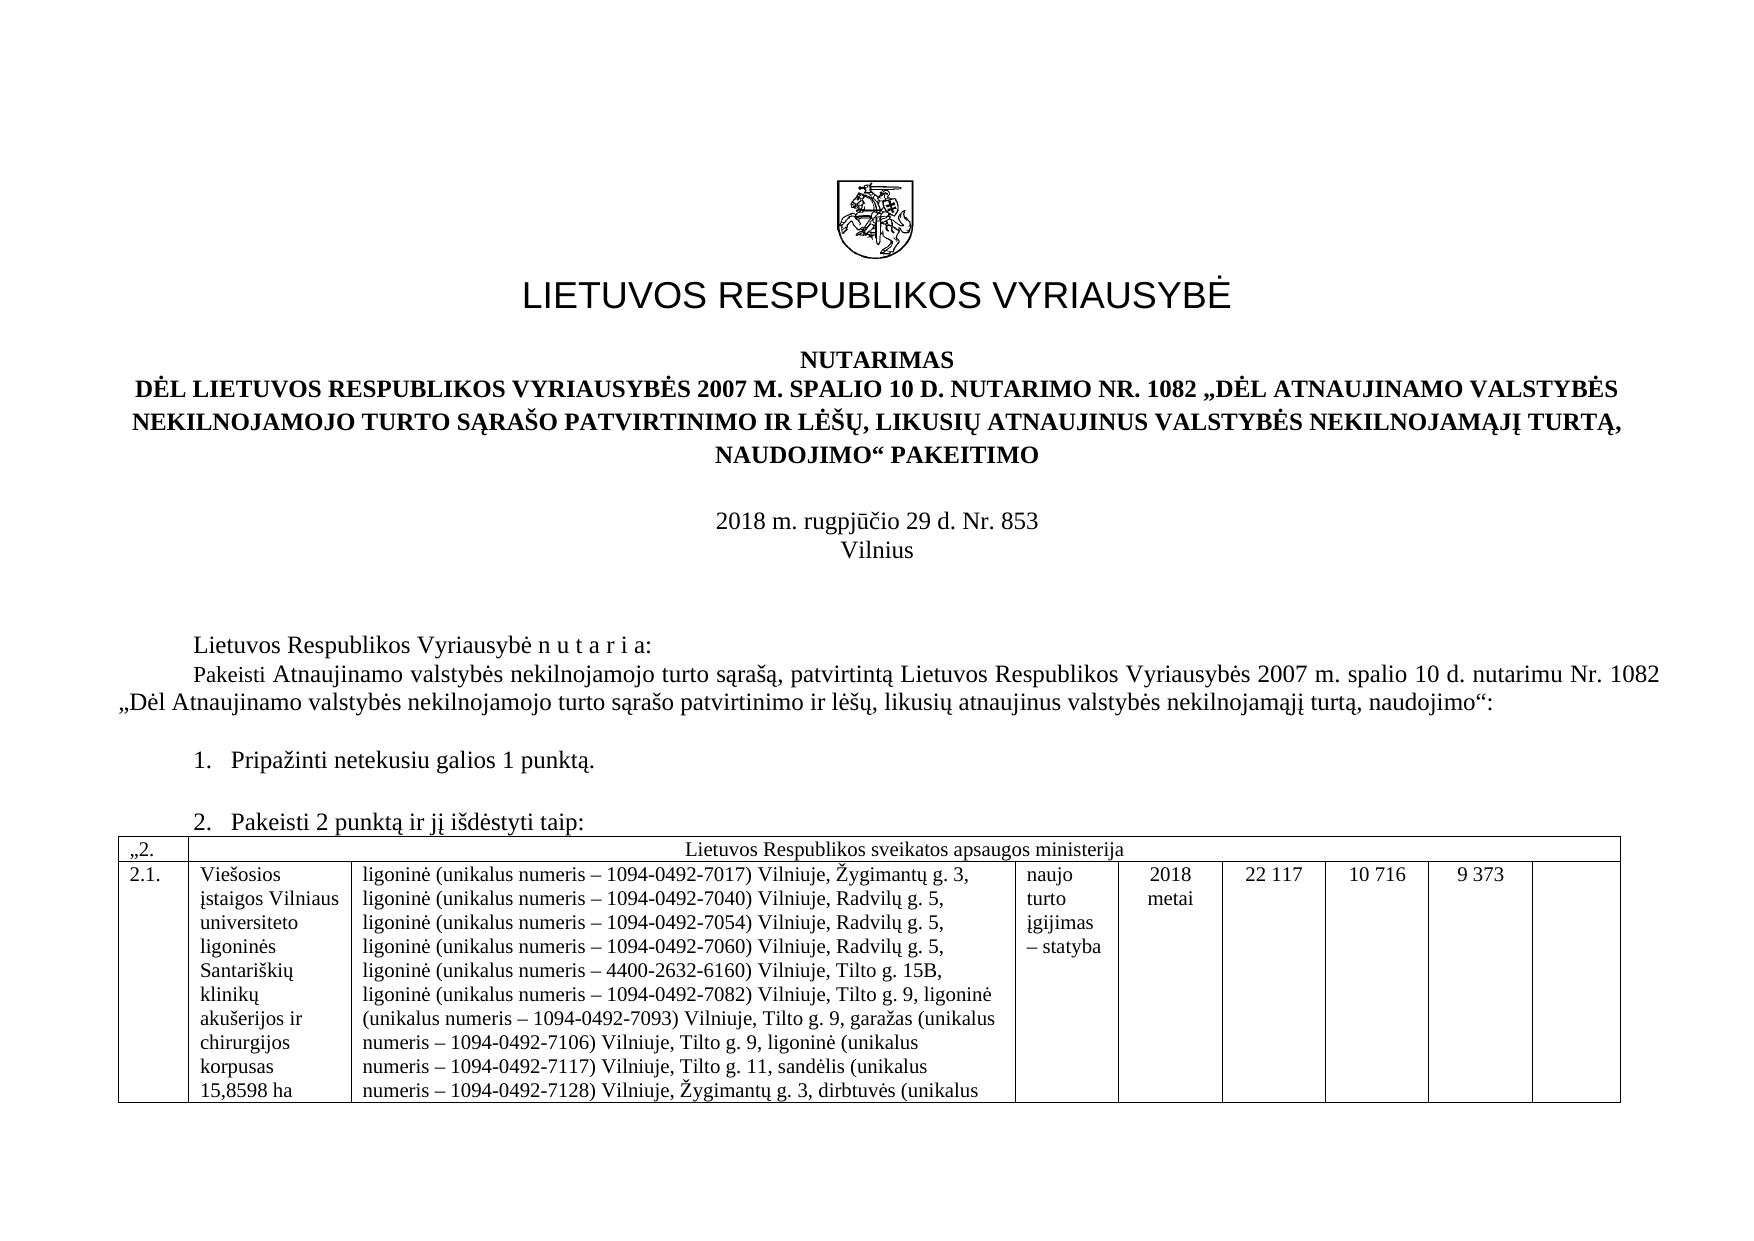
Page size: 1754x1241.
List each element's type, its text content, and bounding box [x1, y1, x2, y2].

text Lietuvos Respublikos Vyriausybė [118, 273, 1636, 317]
table_cell 2018 metai [1119, 862, 1222, 1102]
table_header Lietuvos Respublikos sveikatos apsaugos ministerija [189, 837, 1620, 861]
text Vilnius [118, 535, 1636, 564]
text Dėl Lietuvos Respublikos Vyriausybės 2007 m. Spalio 10 d. nutarimo nr. 1082 „dėl atnaujinamo valstybės nekilnojamojo turto sąrašo patvirtinimo IR LĖŠŲ, LIKUSIŲ ATNAUJINUS VALSTYBĖS NEKILNOJAMĄJĮ TURTĄ, NAUDOJIMO“ pakeitimo [118, 374, 1636, 469]
text 1. Pripažinti netekusiu galios 1 punktą. [193, 745, 1636, 774]
table_cell 9 373 [1429, 862, 1532, 1102]
table_cell Viešosios įstaigos Vilniaus universiteto ligoninės Santariškių klinikų akušerijos ir chirurgijos korpusas 15,8598 ha [189, 862, 351, 1102]
table_cell 22 117 [1223, 862, 1325, 1102]
text nutarimas [118, 345, 1636, 374]
text Lietuvos Respublikos Vyriausybė n u t a r i a: [118, 621, 1636, 659]
table_cell naujo turto įgijimas – statyba [1016, 862, 1118, 1102]
text 2018 m. rugpjūčio 29 d. Nr. 853 [118, 506, 1636, 535]
table_cell 10 716 [1326, 862, 1428, 1102]
text 2. Pakeisti 2 punktą ir jį išdėstyti taip: [193, 807, 1636, 836]
table_cell ligoninė (unikalus numeris – 1094-0492-7017) Vilniuje, Žygimantų g. 3, ligoninė (unikalus numeris – 1094-0492-7040) Vilniuje, Radvilų g. 5, ligoninė (unikalus numeris – 1094-0492-7054) Vilniuje, Radvilų g. 5, ligoninė (unikalus numeris – 1094-0492-7060) Vilniuje, Radvilų g. 5, ligoninė (unikalus numeris – 4400-2632-6160) Vilniuje, Tilto g. 15B, ligoninė (unikalus numeris – 1094-0492-7082) Vilniuje, Tilto g. 9, ligoninė (unikalus numeris – 1094-0492-7093) Vilniuje, Tilto g. 9, garažas (unikalus numeris – 1094-0492-7106) Vilniuje, Tilto g. 9, ligoninė (unikalus numeris – 1094-0492-7117) Vilniuje, Tilto g. 11, sandėlis (unikalus numeris – 1094-0492-7128) Vilniuje, Žygimantų g. 3, dirbtuvės (unikalus [352, 862, 1015, 1102]
text Pakeisti Atnaujinamo valstybės nekilnojamojo turto sąrašą, patvirtintą Lietuvos Respublikos Vyriausybės 2007 m. spalio 10 d. nutarimu Nr. 1082 „Dėl Atnaujinamo valstybės nekilnojamojo turto sąrašo patvirtinimo ir lėšų, likusių atnaujinus valstybės nekilnojamąjį turtą, naudojimo“: [118, 659, 1661, 716]
table_cell 2.1. [119, 862, 188, 1102]
table_header „2. [119, 837, 188, 861]
table_cell [1533, 862, 1620, 1102]
